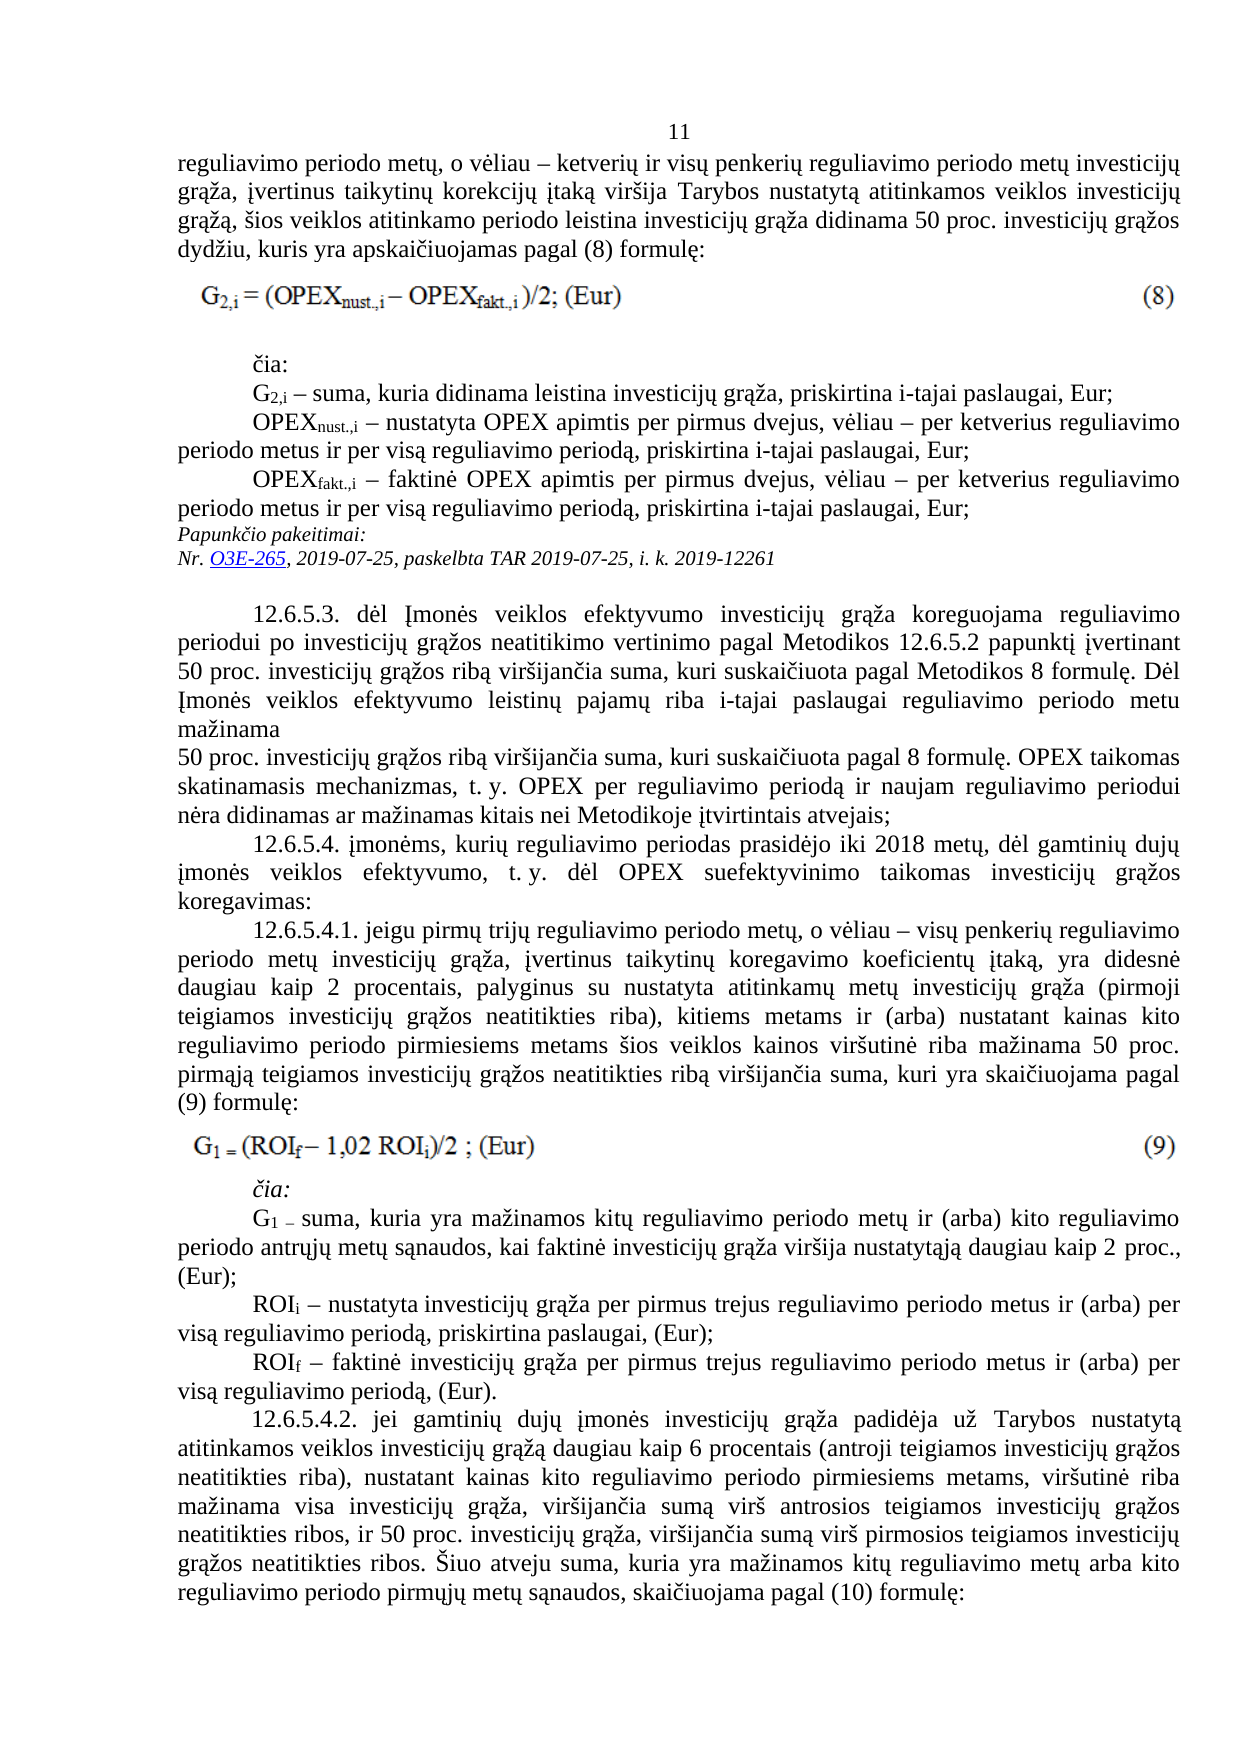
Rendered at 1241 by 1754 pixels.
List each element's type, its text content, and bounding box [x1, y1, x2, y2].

text OPEXnust.,i – nustatyta OPEX apimtis per pirmus dvejus, vėliau – per ketverius reguliavimo periodo metus ir per visą reguliavimo periodą, priskirtina i-tajai paslaugai, Eur; [177, 407, 1181, 464]
text Papunkčio pakeitimai: [177, 522, 1181, 546]
text 12.6.5.4.1. jeigu pirmų trijų reguliavimo periodo metų, o vėliau – visų penkerių reguliavimo periodo metų investicijų grąža, įvertinus taikytinų koregavimo koeficientų įtaką, yra didesnė daugiau kaip 2 procentais, palyginus su nustatyta atitinkamų metų investicijų grąža (pirmoji teigiamos investicijų grąžos neatitikties riba), kitiems metams ir (arba) nustatant kainas kito reguliavimo periodo pirmiesiems metams šios veiklos kainos viršutinė riba mažinama 50 proc. pirmąją teigiamos investicijų grąžos neatitikties ribą viršijančia suma, kuri yra skaičiuojama pagal (9) formulę: [177, 915, 1181, 1116]
text čia: [177, 1175, 1181, 1203]
text ROIi – nustatyta investicijų grąža per pirmus trejus reguliavimo periodo metus ir (arba) per visą reguliavimo periodą, priskirtina paslaugai, (Eur); [177, 1289, 1181, 1347]
text G2,i – suma, kuria didinama leistina investicijų grąža, priskirtina i-tajai paslaugai, Eur; [177, 378, 1181, 407]
text reguliavimo periodo metų, o vėliau – ketverių ir visų penkerių reguliavimo periodo metų investicijų grąža, įvertinus taikytinų korekcijų įtaką viršija Tarybos nustatytą atitinkamos veiklos investicijų grąžą, šios veiklos atitinkamo periodo leistina investicijų grąža didinama 50 proc. investicijų grąžos dydžiu, kuris yra apskaičiuojamas pagal (8) formulę: [177, 148, 1181, 262]
text čia: [177, 349, 1181, 378]
text 12.6.5.4.2. jei gamtinių dujų įmonės investicijų grąža padidėja už Tarybos nustatytą atitinkamos veiklos investicijų grąžą daugiau kaip 6 procentais (antroji teigiamos investicijų grąžos neatitikties riba), nustatant kainas kito reguliavimo periodo pirmiesiems metams, viršutinė riba mažinama visa investicijų grąža, viršijančia sumą virš antrosios teigiamos investicijų grąžos neatitikties ribos, ir 50 proc. investicijų grąža, viršijančia sumą virš pirmosios teigiamos investicijų grąžos neatitikties ribos. Šiuo atveju suma, kuria yra mažinamos kitų reguliavimo metų arba kito reguliavimo periodo pirmųjų metų sąnaudos, skaičiuojama pagal (10) formulę: [177, 1404, 1181, 1606]
text Nr. O3E-265, 2019-07-25, paskelbta TAR 2019-07-25, i. k. 2019-12261 [177, 546, 1181, 570]
text G1 – suma, kuria yra mažinamos kitų reguliavimo periodo metų ir (arba) kito reguliavimo periodo antrųjų metų sąnaudos, kai faktinė investicijų grąža viršija nustatytąją daugiau kaip 2 proc., (Eur); [177, 1203, 1181, 1289]
text 12.6.5.3. dėl Įmonės veiklos efektyvumo investicijų grąža koreguojama reguliavimo periodui po investicijų grąžos neatitikimo vertinimo pagal Metodikos 12.6.5.2 papunktį įvertinant 50 proc. investicijų grąžos ribą viršijančia suma, kuri suskaičiuota pagal Metodikos 8 formulę. Dėl Įmonės veiklos efektyvumo leistinų pajamų riba i-tajai paslaugai reguliavimo periodo metu mažinama 50 proc. investicijų grąžos ribą viršijančia suma, kuri suskaičiuota pagal 8 formulę. OPEX taikomas skatinamasis mechanizmas, t. y. OPEX per reguliavimo periodą ir naujam reguliavimo periodui nėra didinamas ar mažinamas kitais nei Metodikoje įtvirtintais atvejais; [177, 599, 1181, 829]
text 12.6.5.4. įmonėms, kurių reguliavimo periodas prasidėjo iki 2018 metų, dėl gamtinių dujų įmonės veiklos efektyvumo, t. y. dėl OPEX suefektyvinimo taikomas investicijų grąžos koregavimas: [177, 829, 1181, 915]
text ROIf – faktinė investicijų grąža per pirmus trejus reguliavimo periodo metus ir (arba) per visą reguliavimo periodą, (Eur). [177, 1347, 1181, 1404]
text OPEXfakt.,i – faktinė OPEX apimtis per pirmus dvejus, vėliau – per ketverius reguliavimo periodo metus ir per visą reguliavimo periodą, priskirtina i-tajai paslaugai, Eur; [177, 464, 1181, 522]
